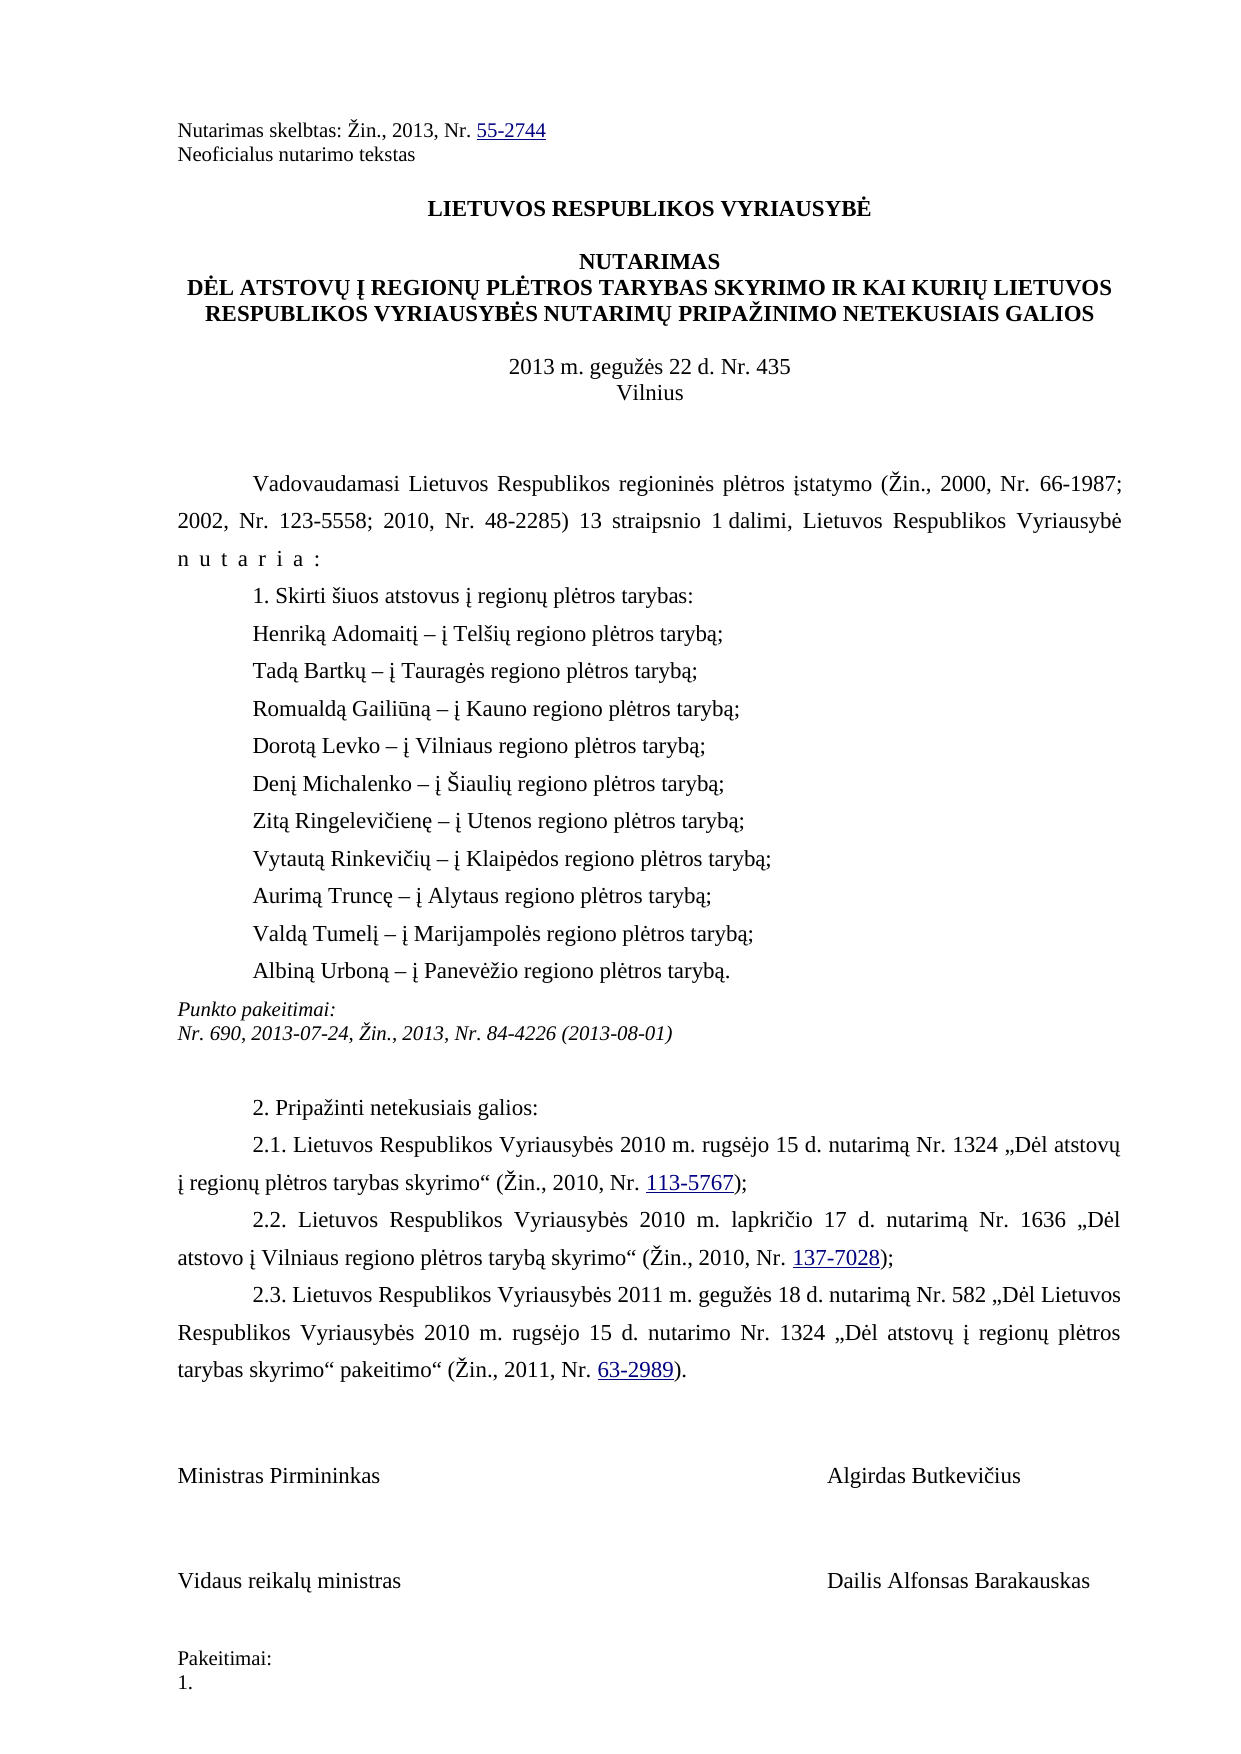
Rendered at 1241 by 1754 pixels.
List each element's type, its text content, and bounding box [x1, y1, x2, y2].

text Valdą Tumelį – į Marijampolės regiono plėtros tarybą; [177, 908, 1122, 946]
text Ministras Pirmininkas Algirdas Butkevičius [177, 1462, 1122, 1488]
text Denį Michalenko – į Šiaulių regiono plėtros tarybą; [177, 758, 1122, 796]
text Albiną Urboną – į Panevėžio regiono plėtros tarybą. [177, 946, 1122, 983]
text Vytautą Rinkevičių – į Klaipėdos regiono plėtros tarybą; [177, 833, 1122, 871]
text Neoficialus nutarimo tekstas [177, 142, 1122, 166]
subtitle 2.1. Lietuvos Respublikos Vyriausybės 2010 m. rugsėjo 15 d. nutarimą Nr. 1324 „Dėl atstovų į regionų plėtros tarybas skyrimo“ (Žin., 2010, Nr. 113-5767); [177, 1120, 1122, 1195]
text Vadovaudamasi Lietuvos Respublikos regioninės plėtros įstatymo (Žin., 2000, Nr. 66-1987; 2002, Nr. 123-5558; 2010, Nr. 48-2285) 13 straipsnio 1 dalimi, Lietuvos Respublikos Vyriausybė nutaria: [177, 458, 1122, 571]
text Zitą Ringelevičienę – į Utenos regiono plėtros tarybą; [177, 796, 1122, 833]
text Dorotą Levko – į Vilniaus regiono plėtros tarybą; [177, 721, 1122, 758]
subtitle 2. Pripažinti netekusiais galios: [177, 1083, 1122, 1120]
text Nr. 690, 2013-07-24, Žin., 2013, Nr. 84-4226 (2013-08-01) [177, 1021, 1122, 1045]
text Punkto pakeitimai: [177, 983, 1122, 1021]
text 2013 m. gegužės 22 d. Nr. 435 Vilnius [177, 353, 1122, 406]
text Romualdą Gailiūną – į Kauno regiono plėtros tarybą; [177, 683, 1122, 721]
text Tadą Bartkų – į Tauragės regiono plėtros tarybą; [177, 646, 1122, 683]
text nutarimas [177, 248, 1122, 274]
text 1. [177, 1670, 1122, 1694]
subtitle 2.2. Lietuvos Respublikos Vyriausybės 2010 m. lapkričio 17 d. nutarimą Nr. 1636 „Dėl atstovo į Vilniaus regiono plėtros tarybą skyrimo“ (Žin., 2010, Nr. 137-7028); [177, 1195, 1122, 1270]
text Dėl atstovŲ į regionų plėtros tarybas skyrimo ir kai kurių lietuvos respublikos vyriausybės nutarimų PRIPAŽINIMO NETEKUSIAIS GALIOS [177, 274, 1122, 327]
text Vidaus reikalų ministras Dailis Alfonsas Barakauskas [177, 1567, 1122, 1593]
subtitle 2.3. Lietuvos Respublikos Vyriausybės 2011 m. gegužės 18 d. nutarimą Nr. 582 „Dėl Lietuvos Respublikos Vyriausybės 2010 m. rugsėjo 15 d. nutarimo Nr. 1324 „Dėl atstovų į regionų plėtros tarybas skyrimo“ pakeitimo“ (Žin., 2011, Nr. 63-2989). [177, 1270, 1122, 1383]
text Nutarimas skelbtas: Žin., 2013, Nr. 55-2744 [177, 118, 1122, 142]
text Henriką Adomaitį – į Telšių regiono plėtros tarybą; [177, 608, 1122, 646]
text lietuvos respublikos vyriausybė [177, 195, 1122, 221]
text 1. Skirti šiuos atstovus į regionų plėtros tarybas: [177, 571, 1122, 608]
text Aurimą Truncę – į Alytaus regiono plėtros tarybą; [177, 871, 1122, 908]
text Pakeitimai: [177, 1646, 1122, 1670]
